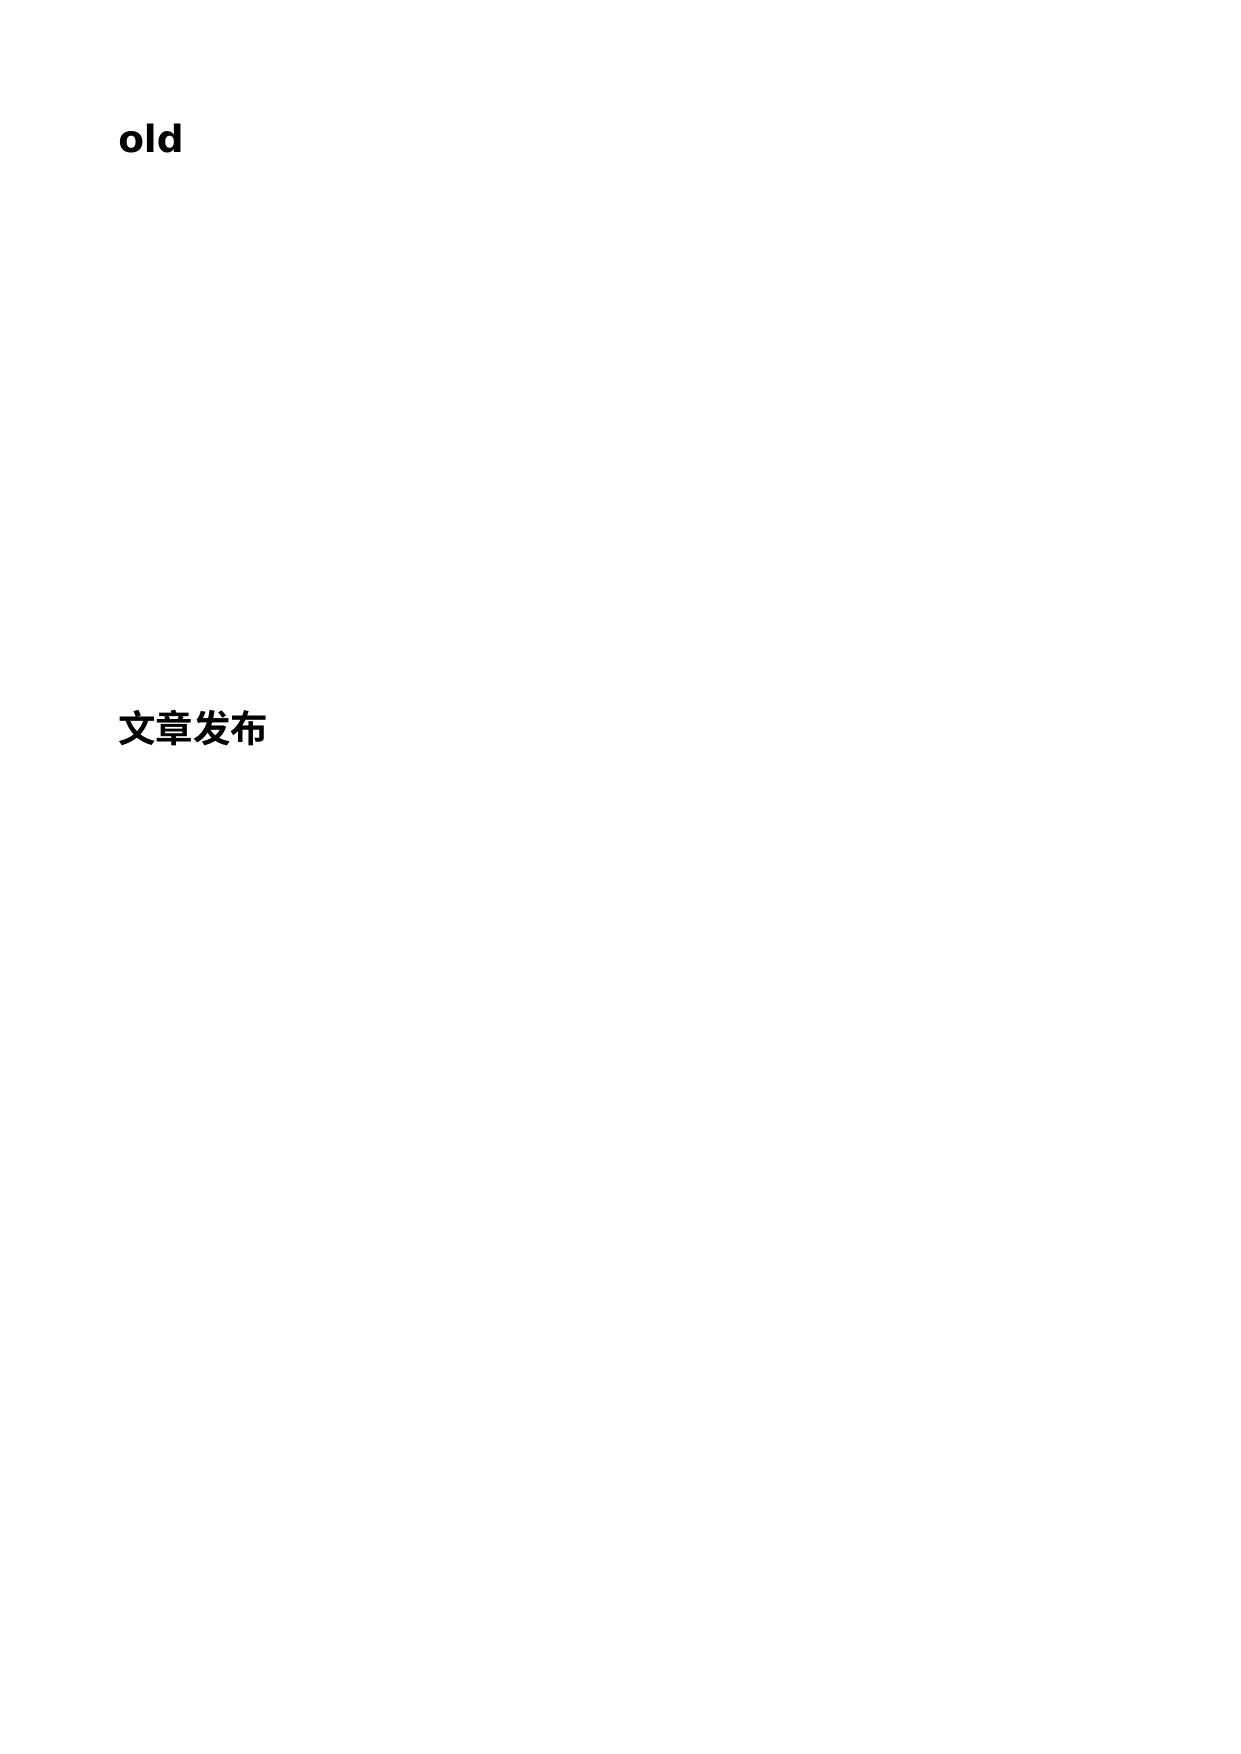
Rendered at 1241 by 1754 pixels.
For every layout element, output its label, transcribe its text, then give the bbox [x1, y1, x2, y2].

subtitle old [118, 118, 1122, 162]
subtitle 文章发布 [118, 708, 1122, 751]
